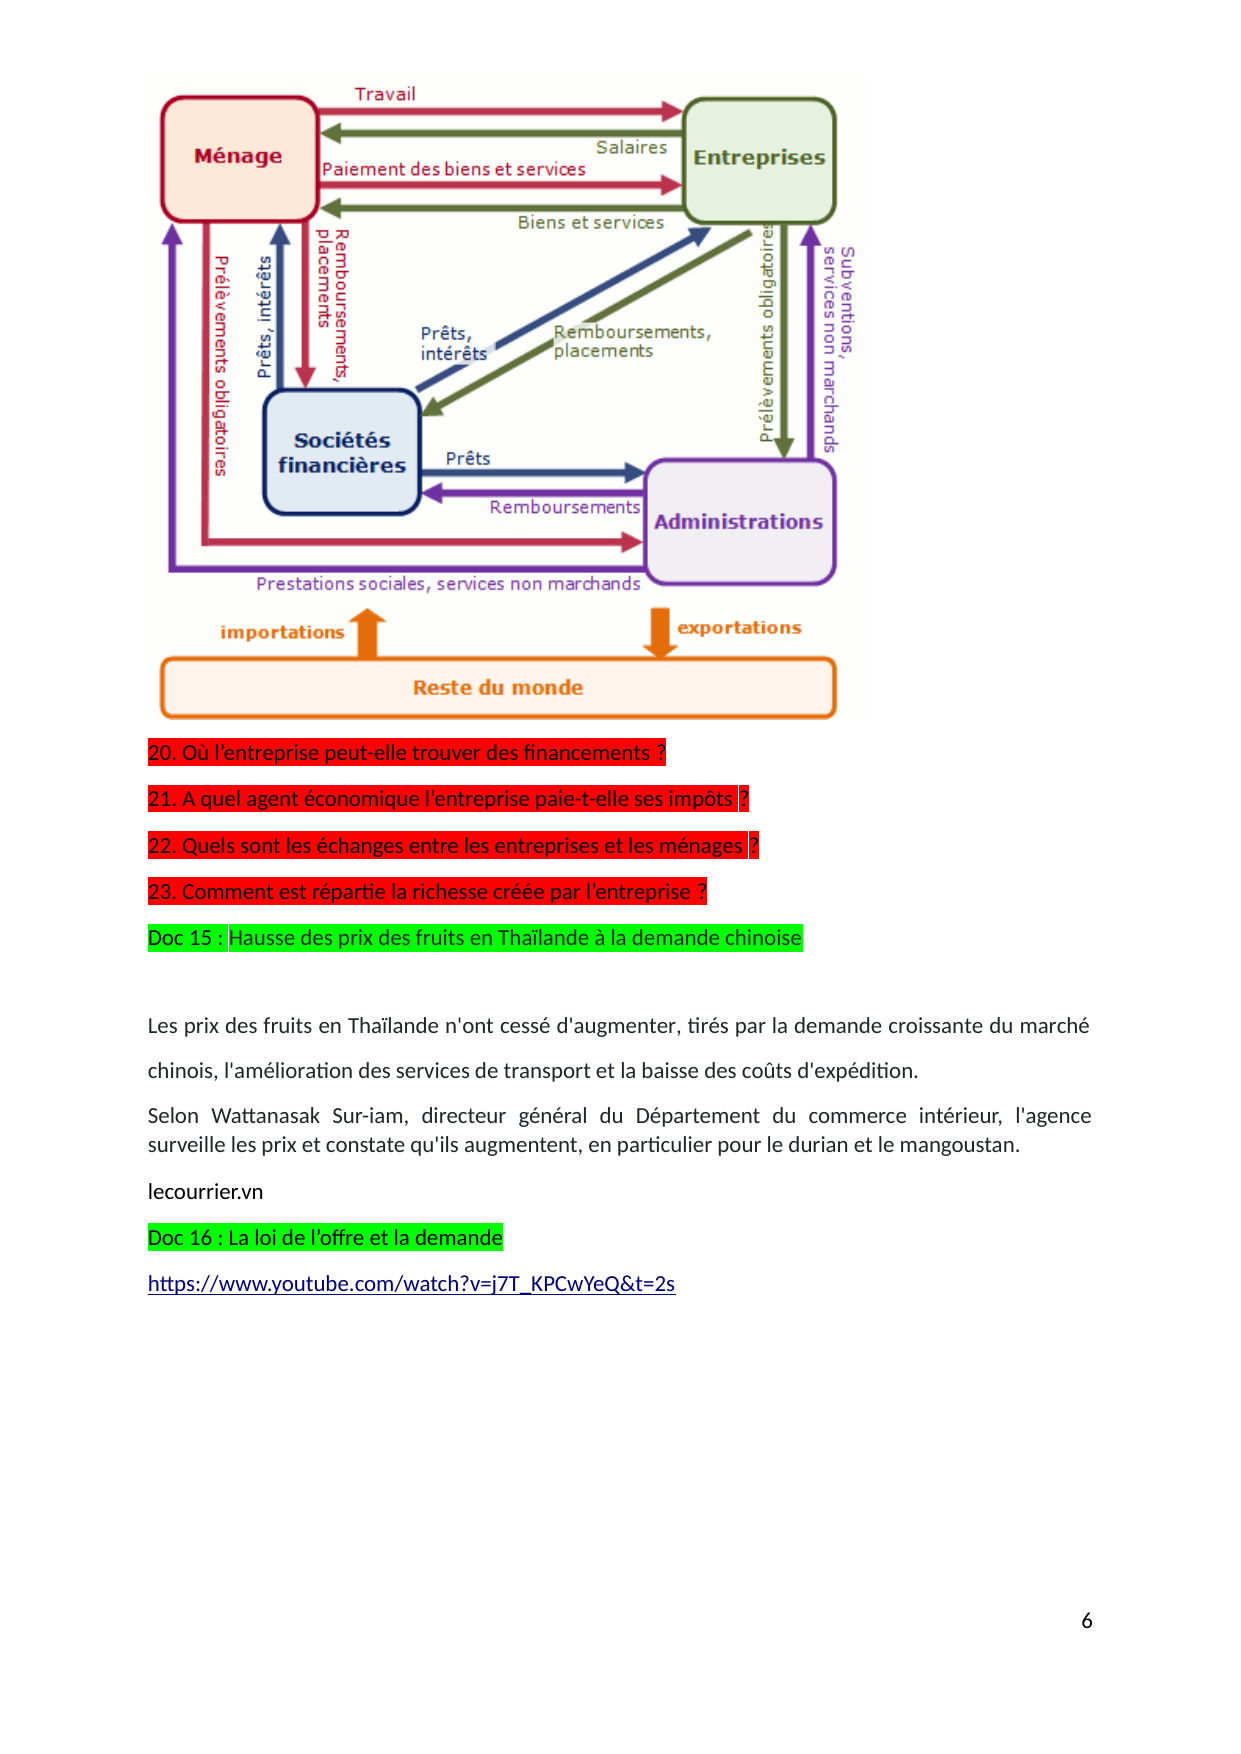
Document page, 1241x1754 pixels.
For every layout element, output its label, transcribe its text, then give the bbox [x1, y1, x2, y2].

text 22. Quels sont les échanges entre les entreprises et les ménages ? [148, 831, 1093, 859]
text Les prix des fruits en Thaïlande n'ont cessé d'augmenter, tirés par la demande croissante du marché chinois, l'amélioration des services de transport et la baisse des coûts d'expédition. [148, 995, 1093, 1084]
text Doc 16 : La loi de l’offre et la demande [148, 1223, 1093, 1251]
text 21. A quel agent économique l’entreprise paie-t-elle ses impôts ? [148, 784, 1093, 812]
text 23. Comment est répartie la richesse créée par l’entreprise ? [148, 877, 1093, 905]
text 20. Où l’entreprise peut-elle trouver des financements ? [148, 738, 1093, 766]
text https://www.youtube.com/watch?v=j7T_KPCwYeQ&t=2s [148, 1269, 1093, 1297]
text Doc 15 : Hausse des prix des fruits en Thaïlande à la demande chinoise [148, 923, 1093, 952]
text lecourrier.vn [148, 1177, 1093, 1205]
text Selon Wattanasak Sur-iam, directeur général du Département du commerce intérieur, l'agence surveille les prix et constate qu'ils augmentent, en particulier pour le durian et le mangoustan. [148, 1101, 1093, 1158]
